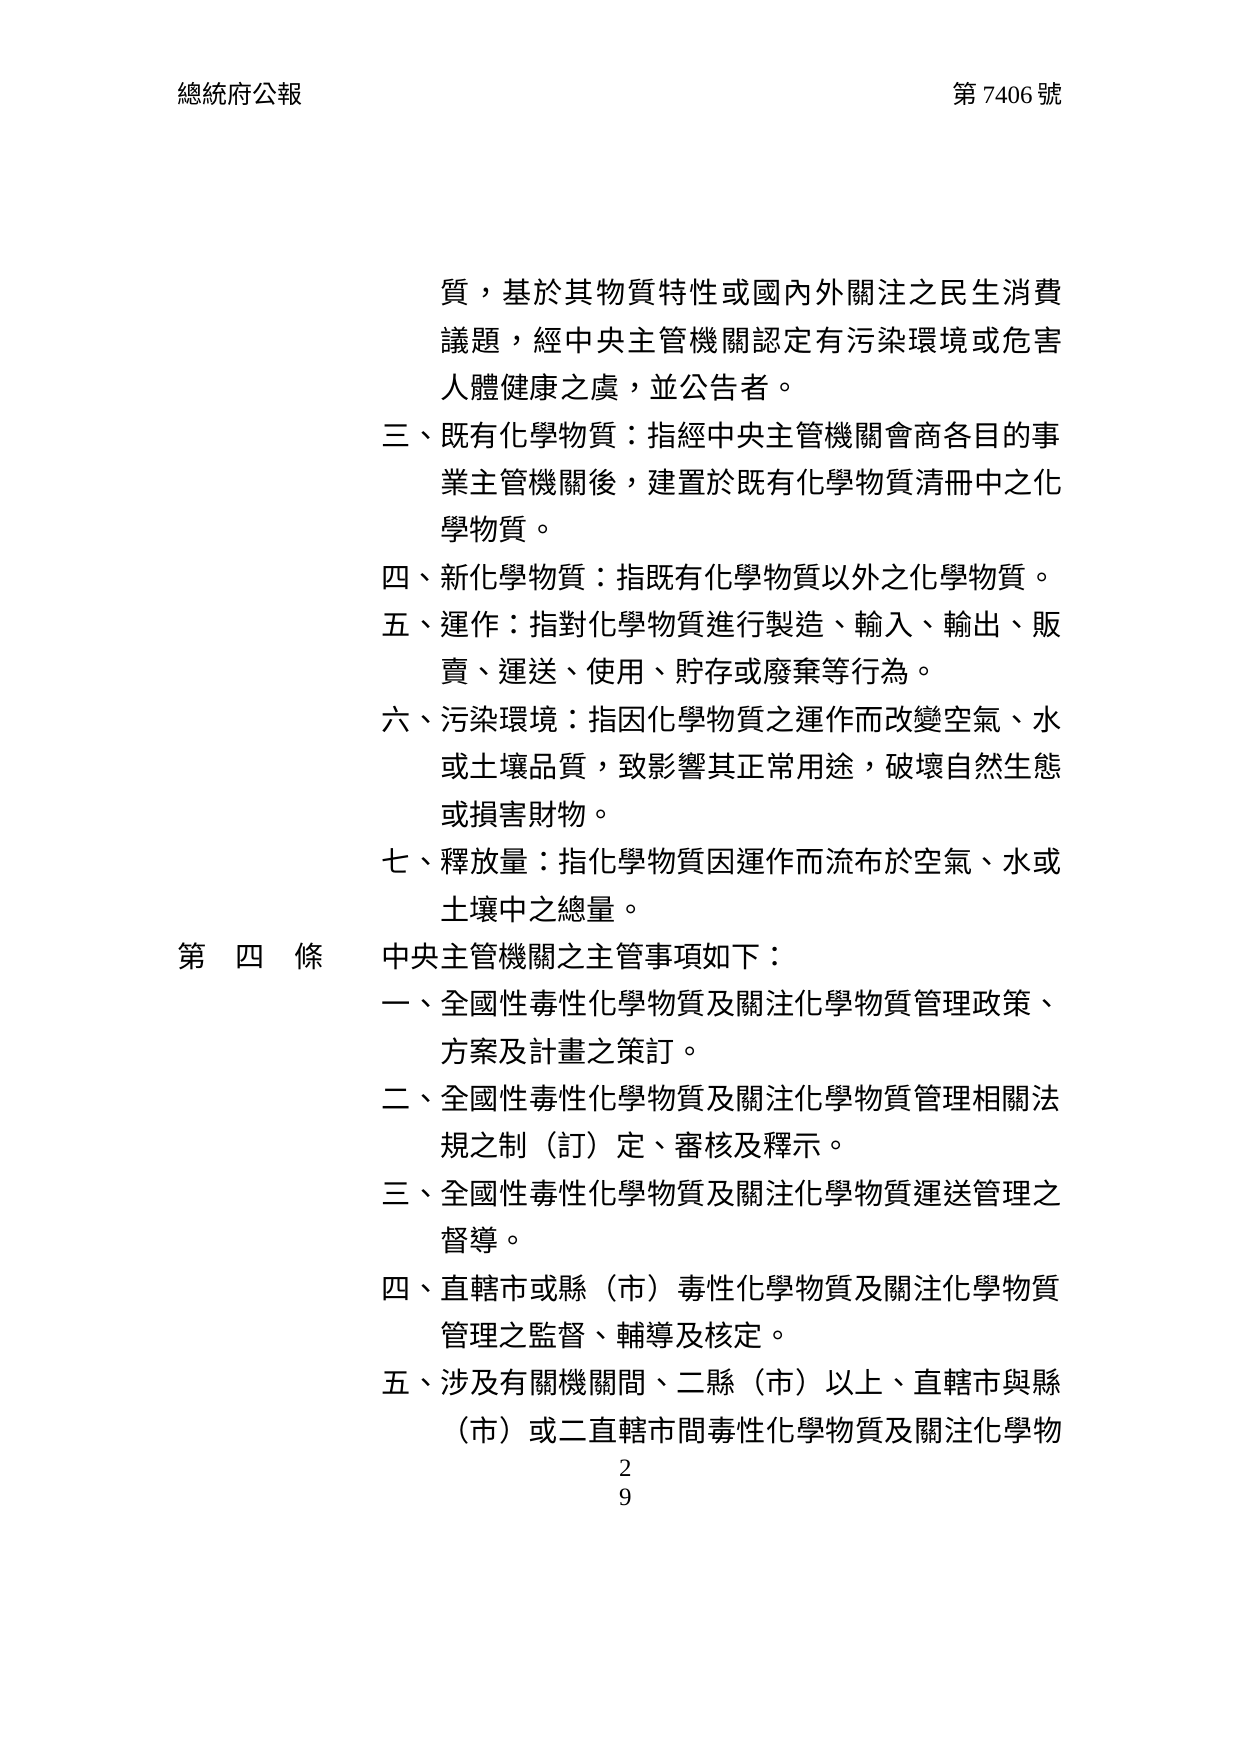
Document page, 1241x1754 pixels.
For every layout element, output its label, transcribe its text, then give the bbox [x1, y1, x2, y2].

text 第 四 條 中央主管機關之主管事項如下： [177, 929, 1063, 977]
text 二、全國性毒性化學物質及關注化學物質管理相關法規之制（訂）定、審核及釋示。 [381, 1072, 1063, 1166]
text 質，基於其物質特性或國內外關注之民生消費議題，經中央主管機關認定有污染環境或危害人體健康之虞，並公告者。 [381, 266, 1063, 408]
text 三、全國性毒性化學物質及關注化學物質運送管理之督導。 [381, 1166, 1063, 1261]
text 四、直轄市或縣（市）毒性化學物質及關注化學物質管理之監督、輔導及核定。 [381, 1261, 1063, 1356]
text 四、新化學物質：指既有化學物質以外之化學物質。 [381, 550, 1063, 598]
text 六、污染環境：指因化學物質之運作而改變空氣、水或土壤品質，致影響其正常用途，破壞自然生態或損害財物。 [381, 692, 1063, 834]
text 七、釋放量：指化學物質因運作而流布於空氣、水或土壤中之總量。 [381, 834, 1063, 929]
text 一、全國性毒性化學物質及關注化學物質管理政策、方案及計畫之策訂。 [381, 977, 1063, 1072]
text 三、既有化學物質：指經中央主管機關會商各目的事業主管機關後，建置於既有化學物質清冊中之化學物質。 [381, 408, 1063, 550]
text 五、運作：指對化學物質進行製造、輸入、輸出、販賣、運送、使用、貯存或廢棄等行為。 [381, 598, 1063, 692]
text 五、涉及有關機關間、二縣（市）以上、直轄市與縣（市）或二直轄市間毒性化學物質及關注化學物 [381, 1356, 1063, 1451]
